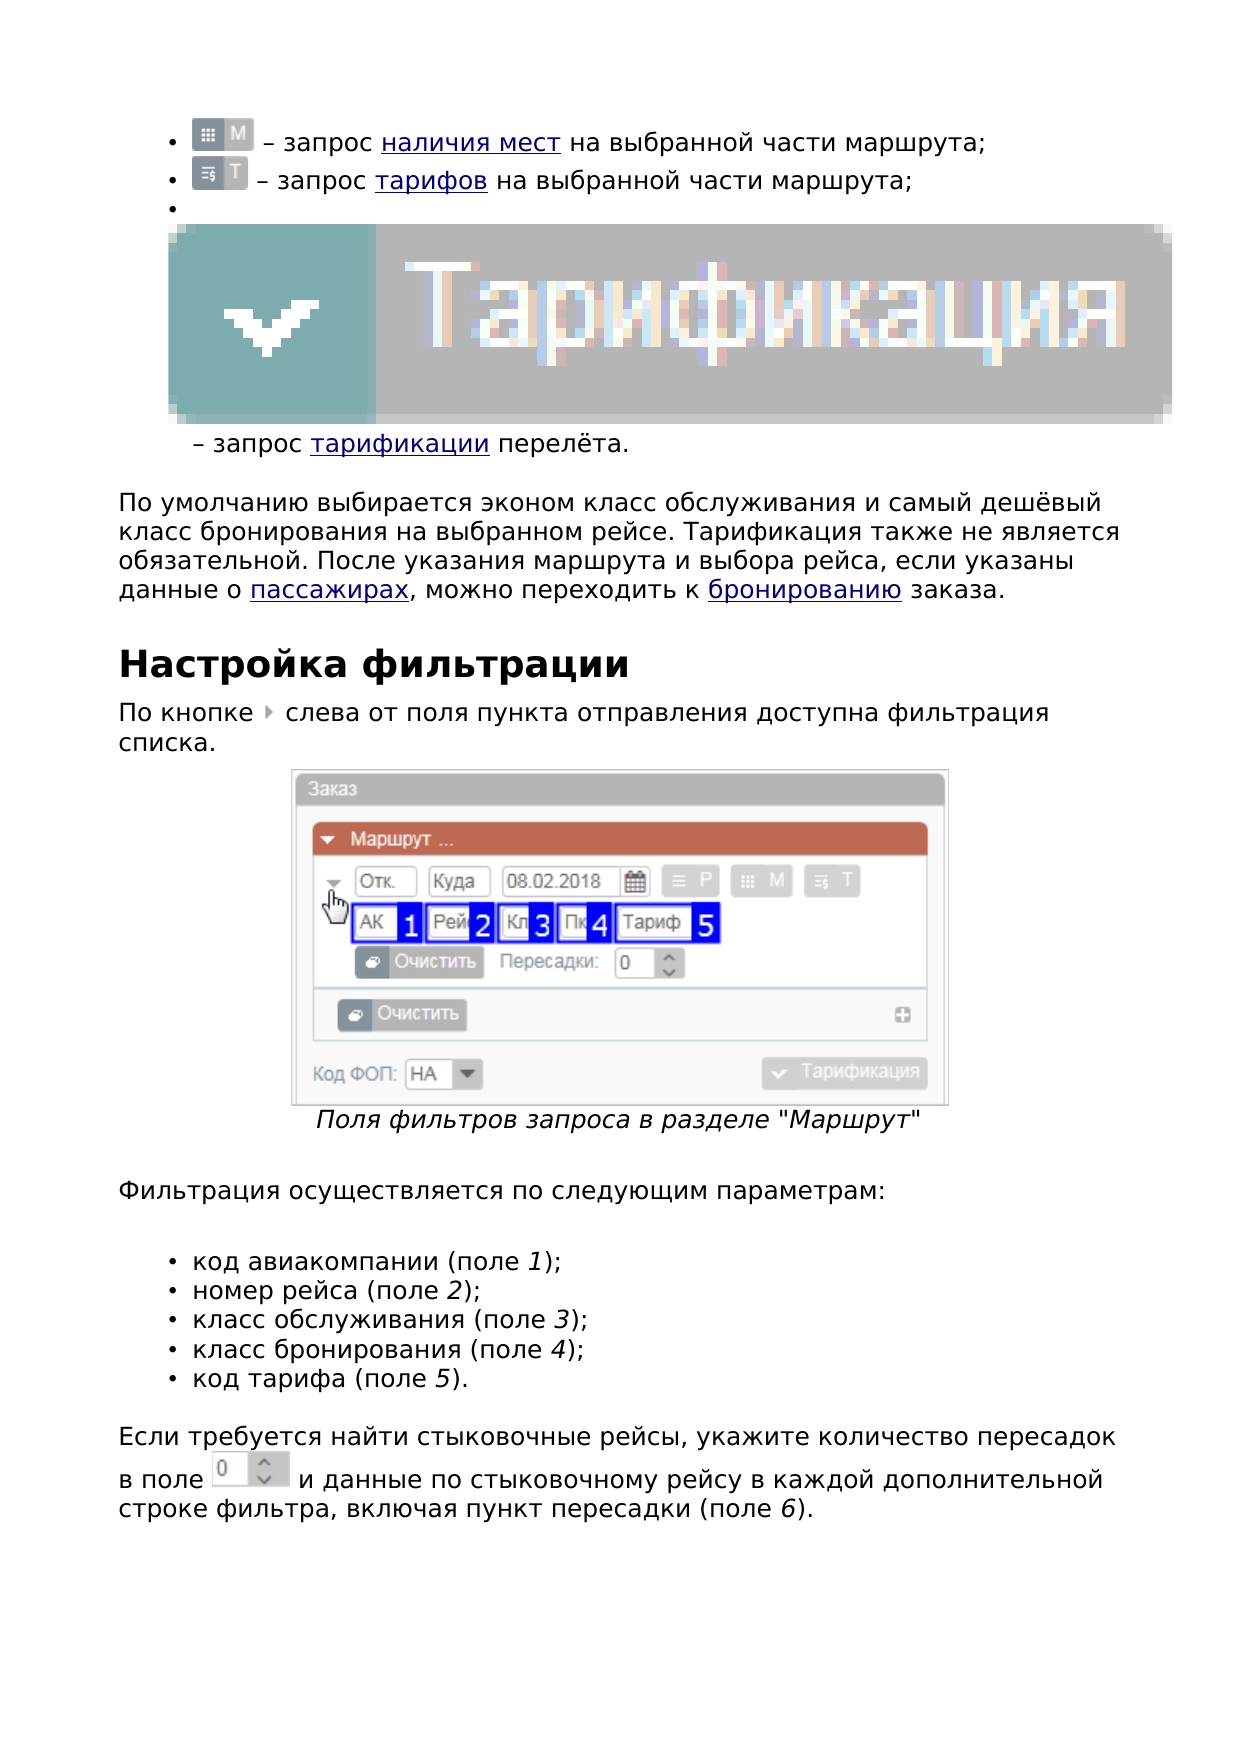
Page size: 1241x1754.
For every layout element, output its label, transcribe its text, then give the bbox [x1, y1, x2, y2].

picture [291, 769, 949, 1106]
picture [261, 704, 278, 722]
list код тарифа (поле 5). [177, 1364, 1122, 1393]
picture [168, 224, 1173, 424]
picture [211, 1451, 290, 1489]
list номер рейса (поле 2); [177, 1276, 1122, 1306]
list [177, 196, 1122, 224]
picture [192, 118, 255, 151]
subtitle Настройка фильтрации [118, 642, 1122, 686]
text Поля фильтров запроса в разделе "Маршрут" [291, 1106, 949, 1134]
picture [192, 156, 249, 190]
list – запрос наличия мест на выбранной части маршрута; [177, 118, 1122, 157]
list код авиакомпании (поле 1); [177, 1247, 1122, 1276]
text Фильтрация осуществляется по следующим параметрам: [118, 1176, 1122, 1205]
text Если требуется найти стыковочные рейсы, укажите количество пересадок в поле и данные по стыковочному рейсу в каждой дополнительной строке фильтра, включая пункт пересадки (поле 6). [118, 1423, 1122, 1523]
text По кнопке слева от поля пункта отправления доступна фильтрация списка. [118, 698, 1122, 757]
list – запрос тарификации перелёта. [177, 424, 1122, 459]
list – запрос тарифов на выбранной части маршрута; [177, 157, 1122, 196]
list класс бронирования (поле 4); [177, 1335, 1122, 1364]
text По умолчанию выбирается эконом класс обслуживания и самый дешёвый класс бронирования на выбранном рейсе. Тарификация также не является обязательной. После указания маршрута и выбора рейса, если указаны данные о пассажирах, можно переходить к бронированию заказа. [118, 488, 1122, 605]
list класс обслуживания (поле 3); [177, 1306, 1122, 1335]
